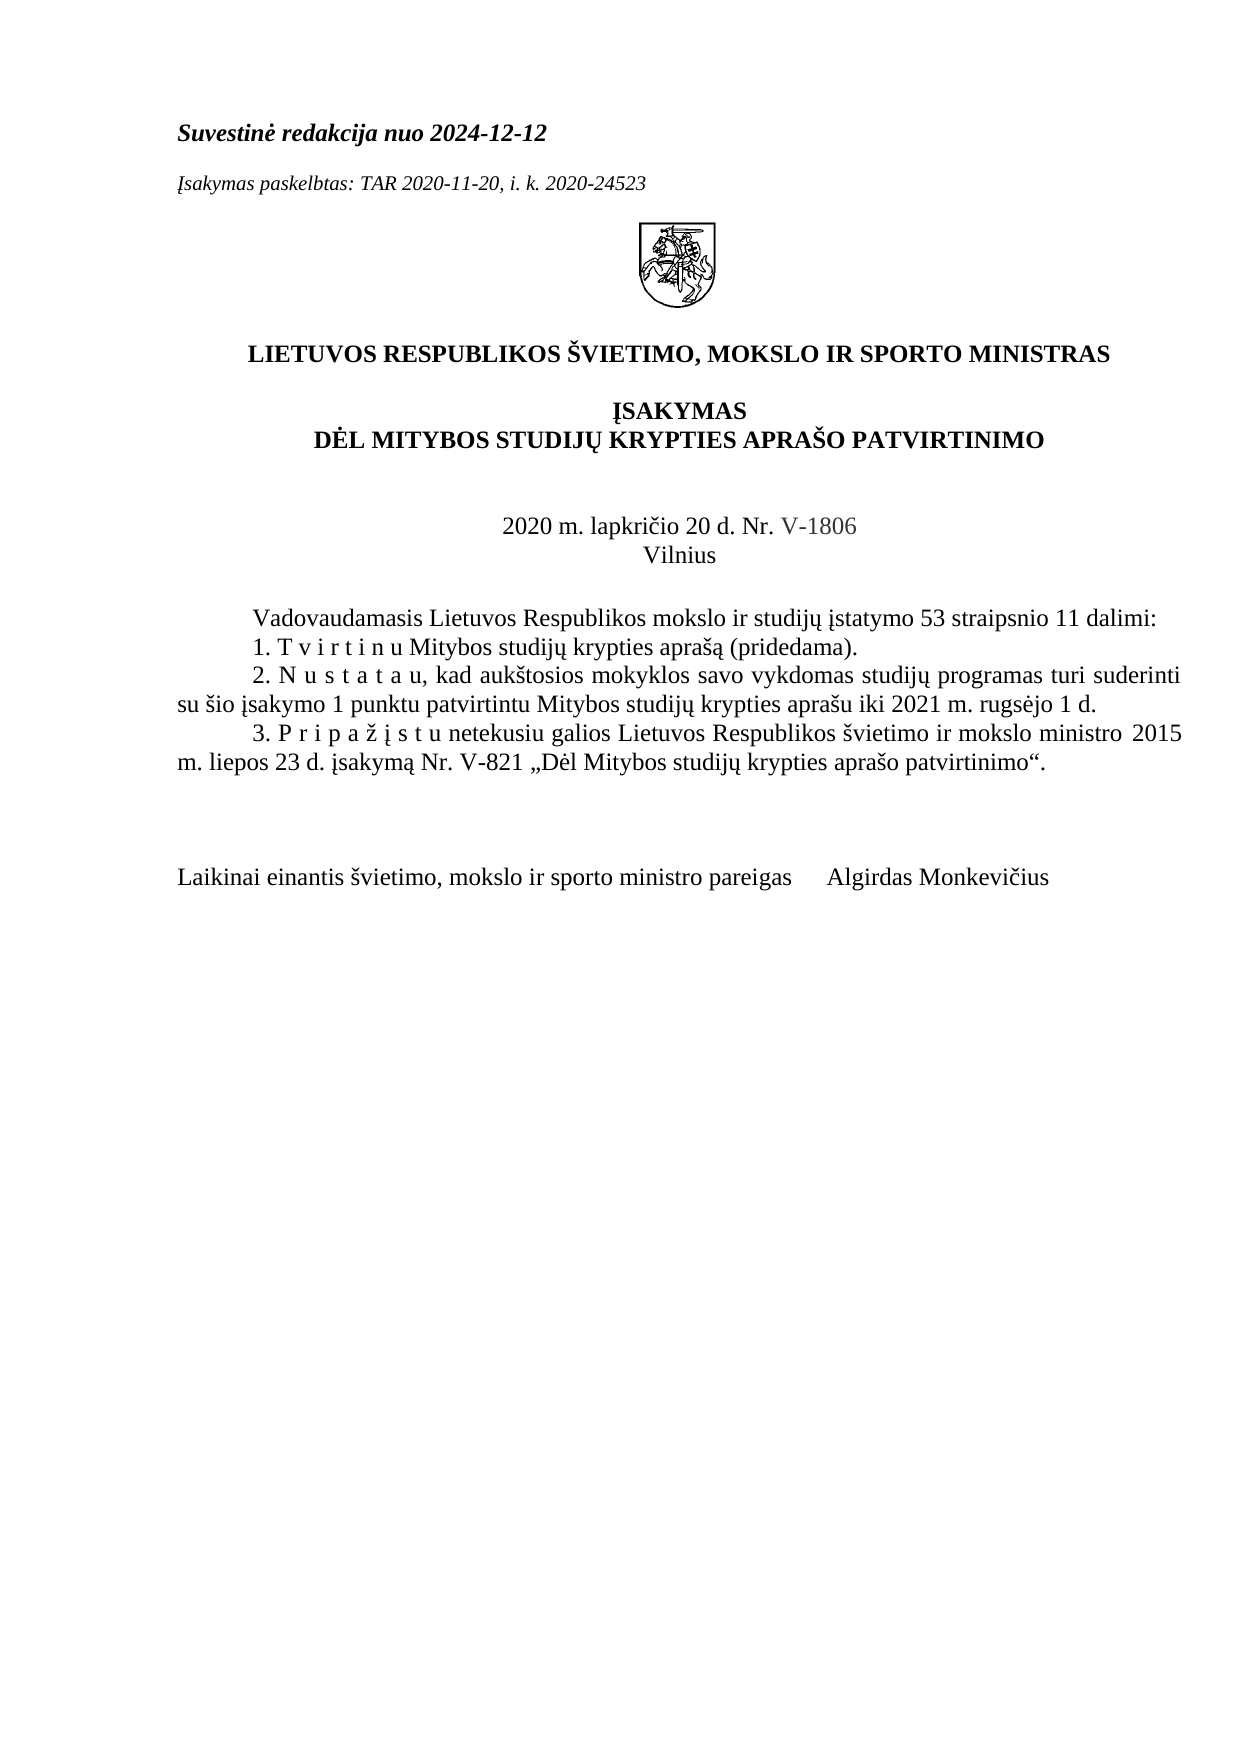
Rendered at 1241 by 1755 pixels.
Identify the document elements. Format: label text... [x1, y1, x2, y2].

text LIETUVOS RESPUBLIKOS ŠVIETIMO, MOKSLO IR SPORTO MINISTRAS [177, 339, 1182, 368]
text 3. P r i p a ž į s t u netekusiu galios Lietuvos Respublikos švietimo ir mokslo ministro 2015 m. liepos 23 d. įsakymą Nr. V-821 „Dėl Mitybos studijų krypties aprašo patvirtinimo“. [177, 718, 1182, 775]
text 1. T v i r t i n u Mitybos studijų krypties aprašą (pridedama). [177, 632, 1182, 660]
text Įsakymas paskelbtas: TAR 2020-11-20, i. k. 2020-24523 [177, 171, 1182, 195]
text Suvestinė redakcija nuo 2024-12-12 [177, 118, 1182, 147]
subtitle 2020 m. lapkričio 20 d. Nr. V-1806 [177, 511, 1182, 540]
text Vilnius [177, 540, 1182, 569]
text Laikinai einantis švietimo, mokslo ir sporto ministro pareigas Algirdas Monkevičius [177, 862, 1182, 890]
text 2. N u s t a t a u, kad aukštosios mokyklos savo vykdomas studijų programas turi suderinti su šio įsakymo 1 punktu patvirtintu Mitybos studijų krypties aprašu iki 2021 m. rugsėjo 1 d. [177, 660, 1182, 718]
text ĮSAKYMAS [177, 396, 1182, 425]
text DĖL MITYBOS STUDIJŲ KRYPTIES APRAŠO PATVIRTINIMO [177, 425, 1182, 454]
text Vadovaudamasis Lietuvos Respublikos mokslo ir studijų įstatymo 53 straipsnio 11 dalimi: [177, 603, 1182, 632]
